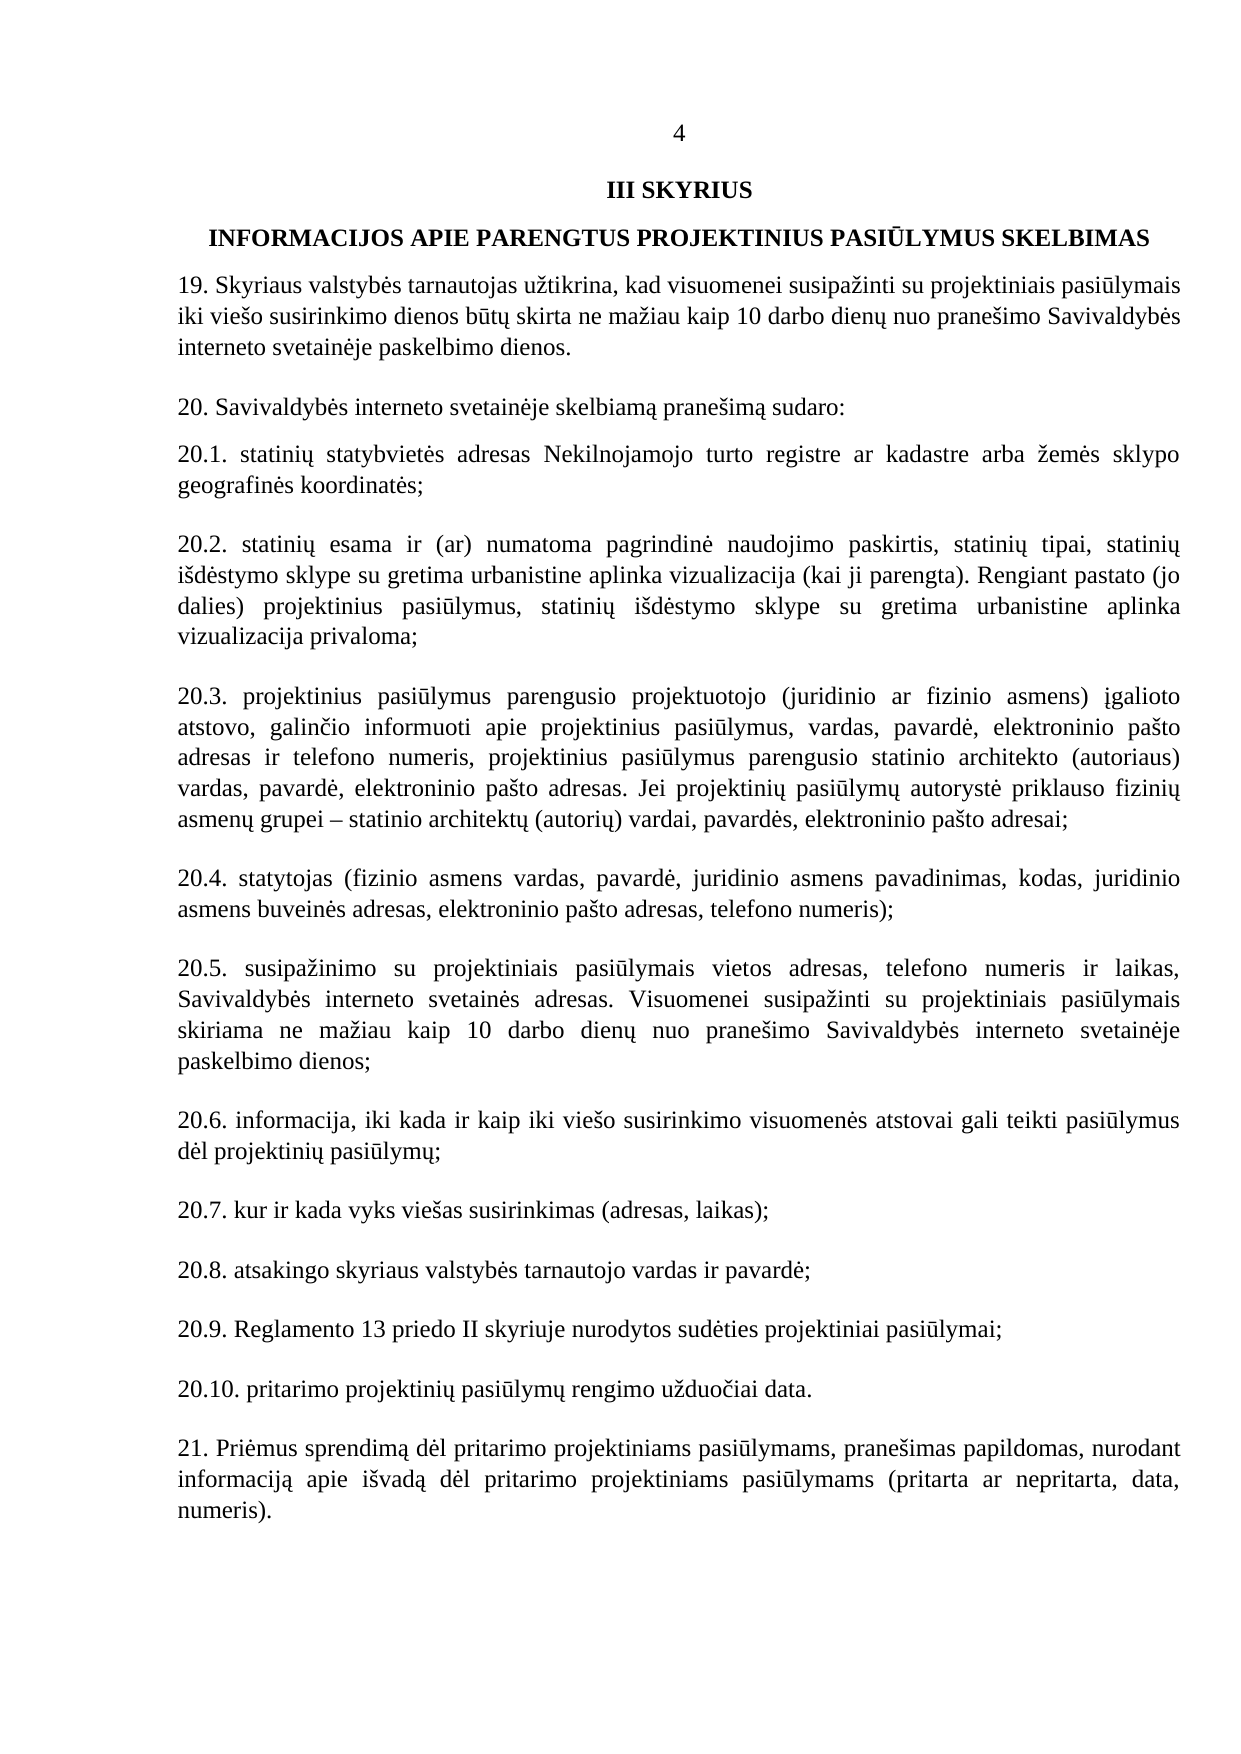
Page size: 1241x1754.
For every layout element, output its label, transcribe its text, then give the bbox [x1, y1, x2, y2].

text 20.8. atsakingo skyriaus valstybės tarnautojo vardas ir pavardė; [177, 1255, 1181, 1284]
text 20.2. statinių esama ir (ar) numatoma pagrindinė naudojimo paskirtis, statinių tipai, statinių išdėstymo sklype su gretima urbanistine aplinka vizualizacija (kai ji parengta). Rengiant pastato (jo dalies) projektinius pasiūlymus, statinių išdėstymo sklype su gretima urbanistine aplinka vizualizacija privaloma; [177, 529, 1181, 650]
text 20.1. statinių statybvietės adresas Nekilnojamojo turto registre ar kadastre arba žemės sklypo geografinės koordinatės; [177, 439, 1181, 498]
text 20.4. statytojas (fizinio asmens vardas, pavardė, juridinio asmens pavadinimas, kodas, juridinio asmens buveinės adresas, elektroninio pašto adresas, telefono numeris); [177, 863, 1181, 923]
text 20.5. susipažinimo su projektiniais pasiūlymais vietos adresas, telefono numeris ir laikas, Savivaldybės interneto svetainės adresas. Visuomenei susipažinti su projektiniais pasiūlymais skiriama ne mažiau kaip 10 darbo dienų nuo pranešimo Savivaldybės interneto svetainėje paskelbimo dienos; [177, 953, 1181, 1074]
text 21. Priėmus sprendimą dėl pritarimo projektiniams pasiūlymams, pranešimas papildomas, nurodant informaciją apie išvadą dėl pritarimo projektiniams pasiūlymams (pritarta ar nepritarta, data, numeris). [177, 1433, 1181, 1523]
text 20.6. informacija, iki kada ir kaip iki viešo susirinkimo visuomenės atstovai gali teikti pasiūlymus dėl projektinių pasiūlymų; [177, 1105, 1181, 1165]
text 20.9. Reglamento 13 priedo II skyriuje nurodytos sudėties projektiniai pasiūlymai; [177, 1314, 1181, 1343]
text 20.3. projektinius pasiūlymus parengusio projektuotojo (juridinio ar fizinio asmens) įgalioto atstovo, galinčio informuoti apie projektinius pasiūlymus, vardas, pavardė, elektroninio pašto adresas ir telefono numeris, projektinius pasiūlymus parengusio statinio architekto (autoriaus) vardas, pavardė, elektroninio pašto adresas. Jei projektinių pasiūlymų autorystė priklauso fizinių asmenų grupei – statinio architektų (autorių) vardai, pavardės, elektroninio pašto adresai; [177, 681, 1181, 833]
text 20. Savivaldybės interneto svetainėje skelbiamą pranešimą sudaro: [177, 392, 1181, 420]
text 20.10. pritarimo projektinių pasiūlymų rengimo užduočiai data. [177, 1374, 1181, 1403]
text INFORMACIJOS APIE PARENGTUS PROJEKTINIUS PASIŪLYMUS SKELBIMAS [177, 223, 1181, 252]
text 19. Skyriaus valstybės tarnautojas užtikrina, kad visuomenei susipažinti su projektiniais pasiūlymais iki viešo susirinkimo dienos būtų skirta ne mažiau kaip 10 darbo dienų nuo pranešimo Savivaldybės interneto svetainėje paskelbimo dienos. [177, 271, 1181, 361]
text 20.7. kur ir kada vyks viešas susirinkimas (adresas, laikas); [177, 1195, 1181, 1224]
text III SKYRIUS [177, 176, 1181, 204]
